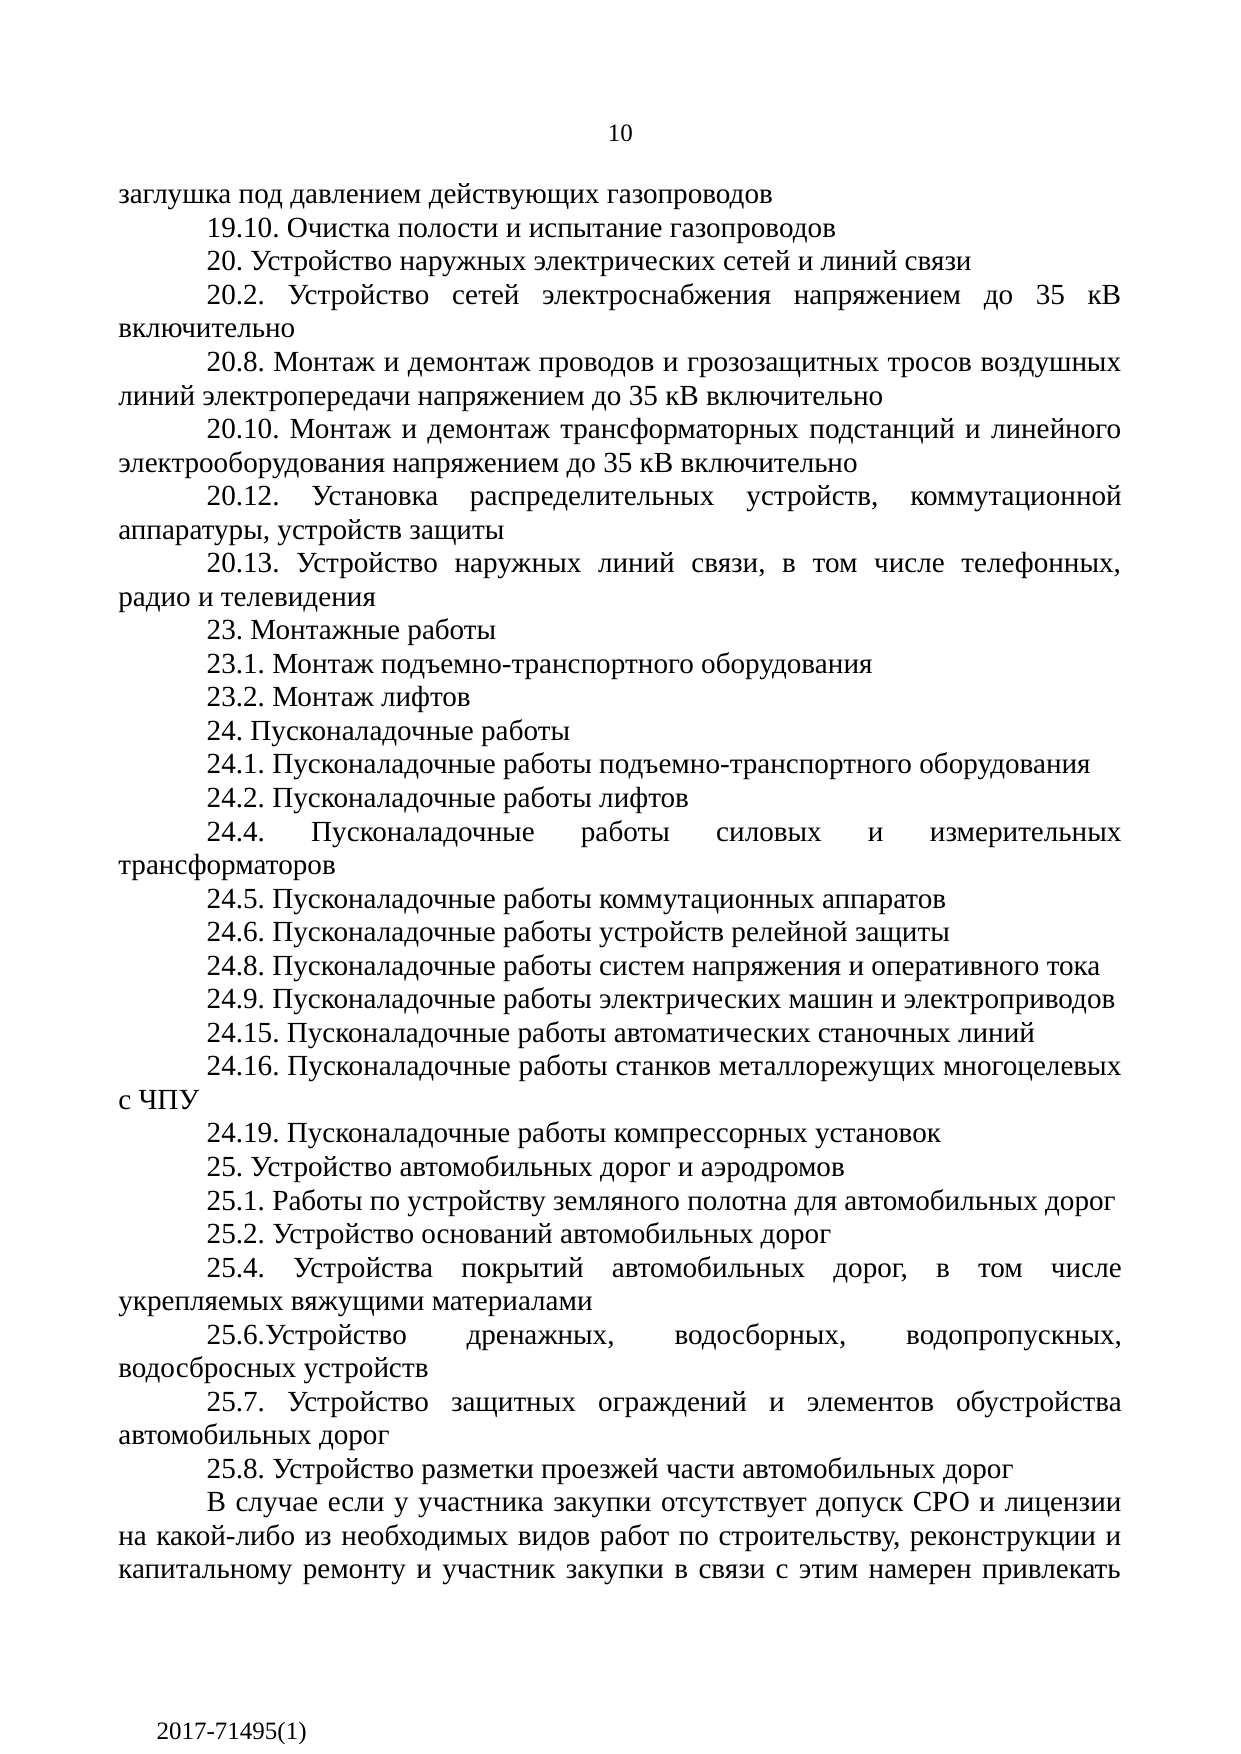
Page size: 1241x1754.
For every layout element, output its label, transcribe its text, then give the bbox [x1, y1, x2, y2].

text 20.2. Устройство сетей электроснабжения напряжением до 35 кВ включительно [118, 277, 1122, 344]
text 24.19. Пусконаладочные работы компрессорных установок [118, 1116, 1122, 1149]
text заглушка под давлением действующих газопроводов [118, 176, 1122, 210]
text 23.1. Монтаж подъемно-транспортного оборудования [118, 646, 1122, 679]
text 25.6.Устройство дренажных, водосборных, водопропускных, водосбросных устройств [118, 1317, 1122, 1384]
text 24.4. Пусконаладочные работы силовых и измерительных трансформаторов [118, 814, 1122, 881]
text 19.10. Очистка полости и испытание газопроводов [118, 210, 1122, 243]
text 20. Устройство наружных электрических сетей и линий связи [118, 243, 1122, 277]
text 25. Устройство автомобильных дорог и аэродромов [118, 1149, 1122, 1183]
text 25.1. Работы по устройству земляного полотна для автомобильных дорог [118, 1183, 1122, 1216]
text 25.8. Устройство разметки проезжей части автомобильных дорог [118, 1451, 1122, 1484]
text 24.5. Пусконаладочные работы коммутационных аппаратов [118, 881, 1122, 914]
text 25.2. Устройство оснований автомобильных дорог [118, 1216, 1122, 1250]
text 23.2. Монтаж лифтов [118, 679, 1122, 713]
text 24.16. Пусконаладочные работы станков металлорежущих многоцелевых с ЧПУ [118, 1048, 1122, 1116]
text 20.13. Устройство наружных линий связи, в том числе телефонных, радио и телевидения [118, 545, 1122, 612]
text 25.7. Устройство защитных ограждений и элементов обустройства автомобильных дорог [118, 1384, 1122, 1451]
text 25.4. Устройства покрытий автомобильных дорог, в том числе укрепляемых вяжущими материалами [118, 1250, 1122, 1317]
text 24.6. Пусконаладочные работы устройств релейной защиты [118, 914, 1122, 948]
text 24.9. Пусконаладочные работы электрических машин и электроприводов [118, 981, 1122, 1015]
text 24.15. Пусконаладочные работы автоматических станочных линий [118, 1015, 1122, 1048]
text 24. Пусконаладочные работы [118, 713, 1122, 747]
text В случае если у участника закупки отсутствует допуск СРО и лицензии на какой-либо из необходимых видов работ по строительству, реконструкции и капитальному ремонту и участник закупки в связи с этим намерен привлекать [118, 1484, 1122, 1585]
text 20.12. Установка распределительных устройств, коммутационной аппаратуры, устройств защиты [118, 478, 1122, 545]
text 24.2. Пусконаладочные работы лифтов [118, 780, 1122, 814]
text 24.8. Пусконаладочные работы систем напряжения и оперативного тока [118, 948, 1122, 981]
text 24.1. Пусконаладочные работы подъемно-транспортного оборудования [118, 747, 1122, 780]
text 23. Монтажные работы [118, 612, 1122, 646]
text 20.10. Монтаж и демонтаж трансформаторных подстанций и линейного электрооборудования напряжением до 35 кВ включительно [118, 411, 1122, 478]
text 20.8. Монтаж и демонтаж проводов и грозозащитных тросов воздушных линий электропередачи напряжением до 35 кВ включительно [118, 344, 1122, 411]
